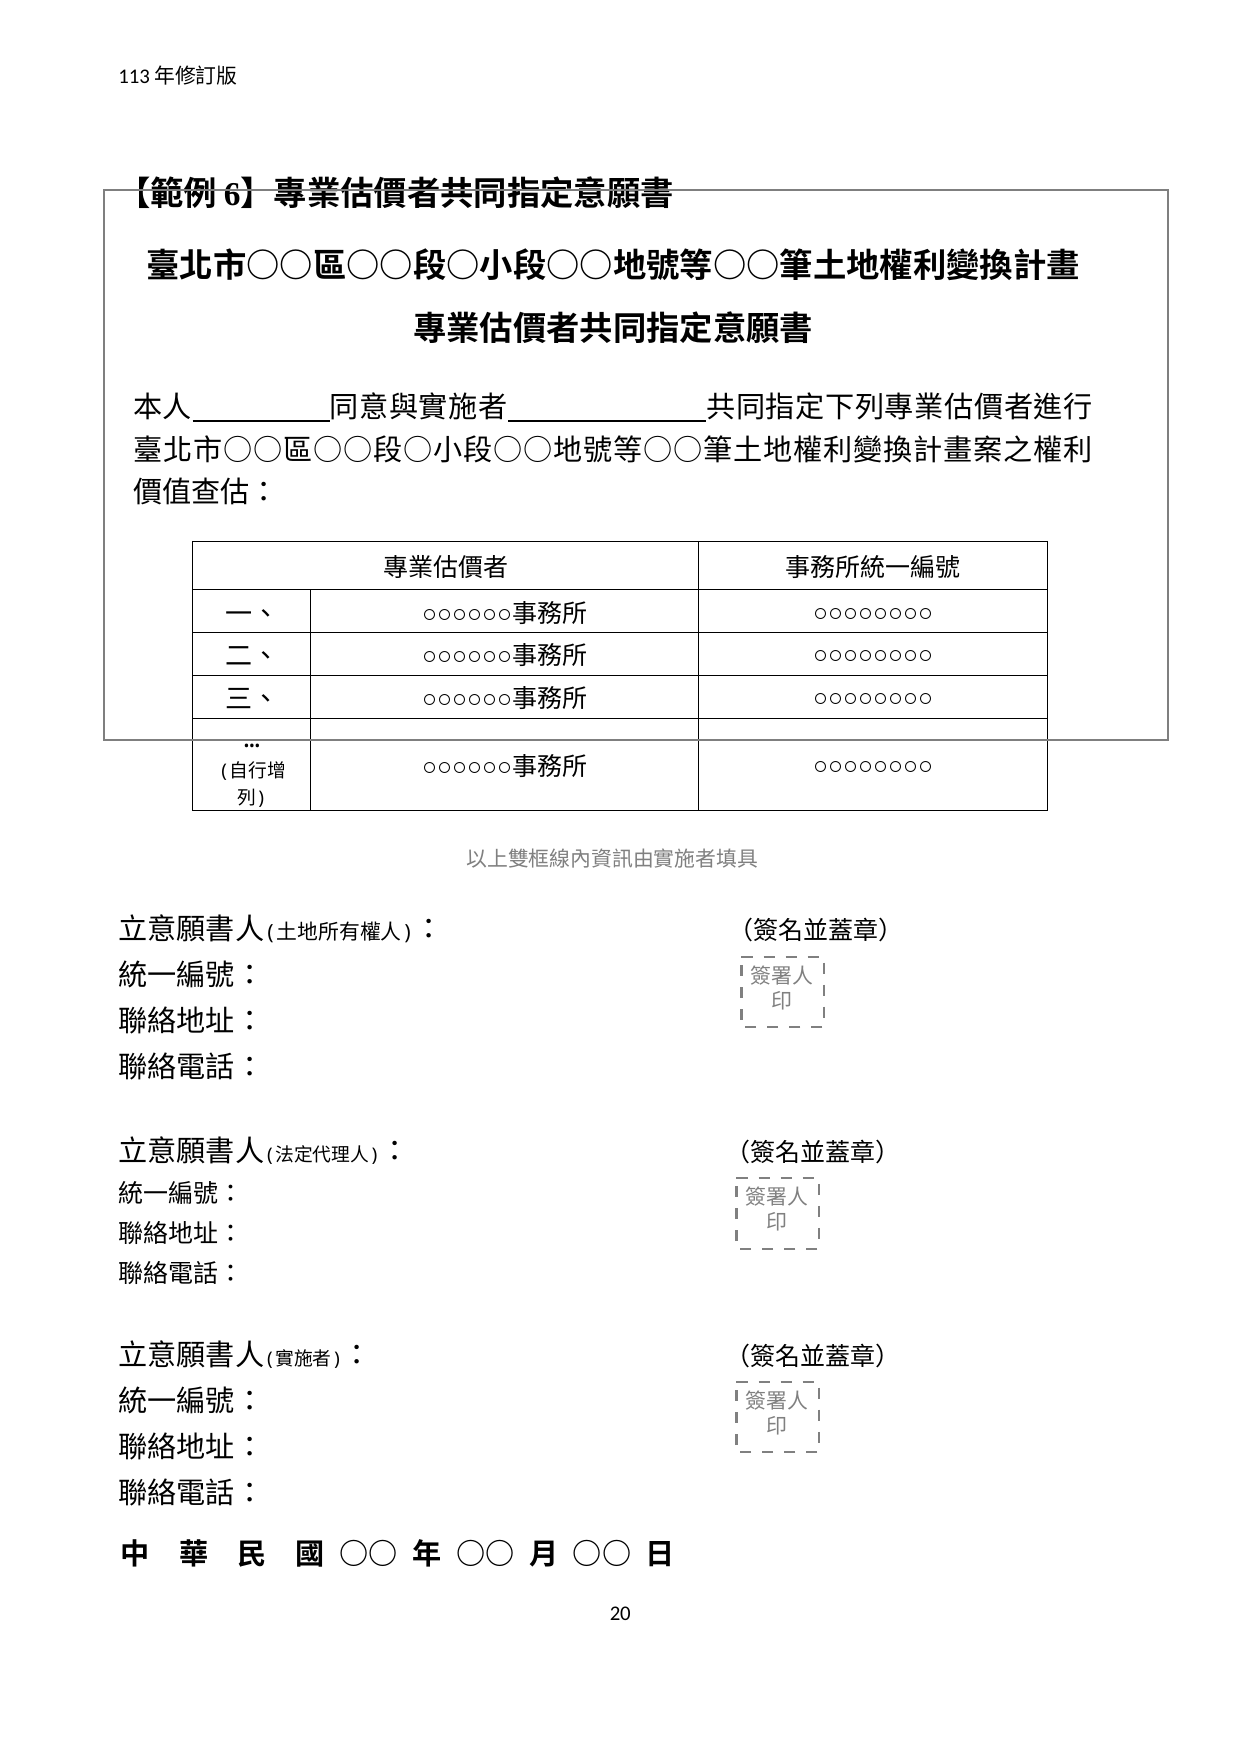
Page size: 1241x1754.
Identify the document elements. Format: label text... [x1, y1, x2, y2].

text 本人 同意與實施者 共同指定下列專業估價者進行臺北市○○區○○段○小段○○地號等○○筆土地權利變換計畫案之權利價值查估： [133, 384, 1093, 511]
table_cell … (自行增列) [193, 719, 310, 739]
text 聯絡地址： [118, 997, 1122, 1040]
text 聯絡電話： [118, 1043, 1122, 1086]
text 臺北市○○區○○段○小段○○地號等○○筆土地權利變換計畫 [105, 221, 1137, 284]
text 立意願書人(法定代理人)： （簽名並蓋章） [118, 1127, 1122, 1169]
text 以上雙框線內資訊由實施者填具 [393, 842, 831, 872]
table_cell [699, 719, 1047, 739]
text 聯絡地址： [118, 1213, 736, 1249]
text 統一編號： [118, 951, 1122, 994]
text 聯絡電話： [118, 1253, 1122, 1289]
table_cell ○○○○○○○○ [699, 590, 1047, 632]
table_cell 一、 [193, 590, 310, 632]
table_cell ○○○○○○○○ [699, 633, 1047, 675]
title 【範例6】專業估價者共同指定意願書 [117, 191, 1122, 212]
table_header 專業估價者 [193, 542, 698, 589]
text 立意願書人(實施者)： （簽名並蓋章） [118, 1331, 1122, 1373]
text 統一編號： [118, 1173, 1122, 1209]
table_cell 二、 [193, 633, 310, 675]
table_cell [311, 719, 698, 739]
table_cell ○○○○○○事務所 [311, 590, 698, 632]
table_cell ○○○○○○事務所 [311, 676, 698, 718]
text 統一編號： [118, 1377, 1122, 1419]
table_cell ○○○○○○○○ [699, 741, 1047, 810]
text 中 華 民 國 ○○ 年 ○○ 月 ○○ 日 [121, 1530, 1122, 1573]
text 聯絡地址： [118, 1423, 1122, 1466]
table_cell ○○○○○○事務所 [311, 633, 698, 675]
text [819, 1213, 1122, 1249]
text [89, 221, 103, 284]
table_header 事務所統一編號 [699, 542, 1047, 589]
text 聯絡電話： [118, 1469, 1122, 1512]
table_cell ○○○○○○○○ [699, 676, 1047, 718]
table_cell ○○○○○○事務所 [311, 741, 698, 810]
text [89, 284, 103, 346]
text 立意願書人(土地所有權人)： （簽名並蓋章） [118, 905, 1122, 948]
table_cell … (自行增列) [193, 741, 310, 810]
title 【範例6】專業估價者共同指定意願書 [117, 149, 1122, 189]
text 專業估價者共同指定意願書 [105, 284, 1137, 346]
table_cell 三、 [193, 676, 310, 718]
